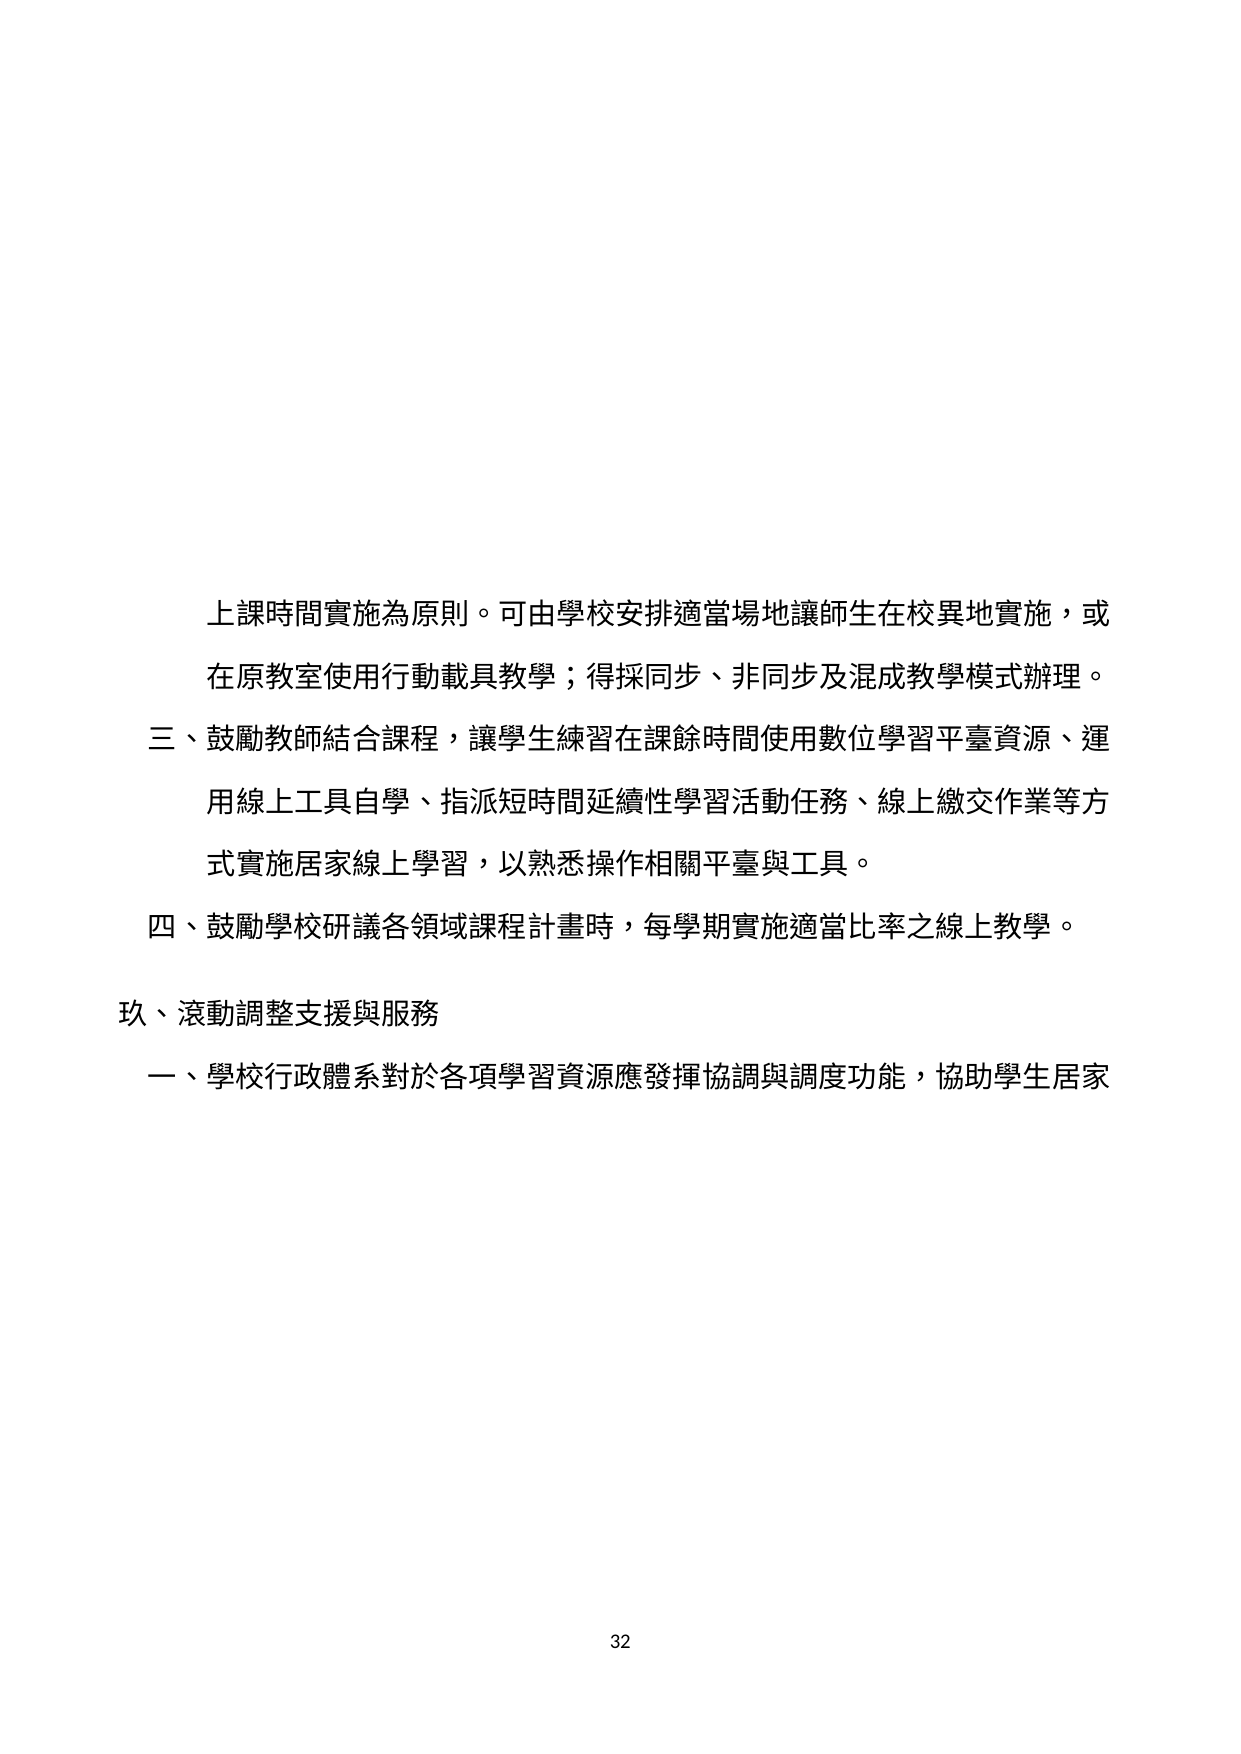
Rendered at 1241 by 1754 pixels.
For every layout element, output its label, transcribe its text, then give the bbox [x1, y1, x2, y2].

text 三、鼓勵教師結合課程，讓學生練習在課餘時間使用數位學習平臺資源、運用線上工具自學、指派短時間延續性學習活動任務、線上繳交作業等方 式實施居家線上學習，以熟悉操作相關平臺與工具。 [148, 695, 1122, 883]
text 上課時間實施為原則。可由學校安排適當場地讓師生在校異地實施，或在原教室使用行動載具教學；得採同步、非同步及混成教學模式辦理。 [148, 570, 1122, 695]
list 滾動調整支援與服務 [118, 970, 1122, 1033]
text 一、學校行政體系對於各項學習資源應發揮協調與調度功能，協助學生居家 [148, 1033, 1122, 1095]
text 四、鼓勵學校研議各領域課程計畫時，每學期實施適當比率之線上教學。 [148, 883, 1122, 945]
